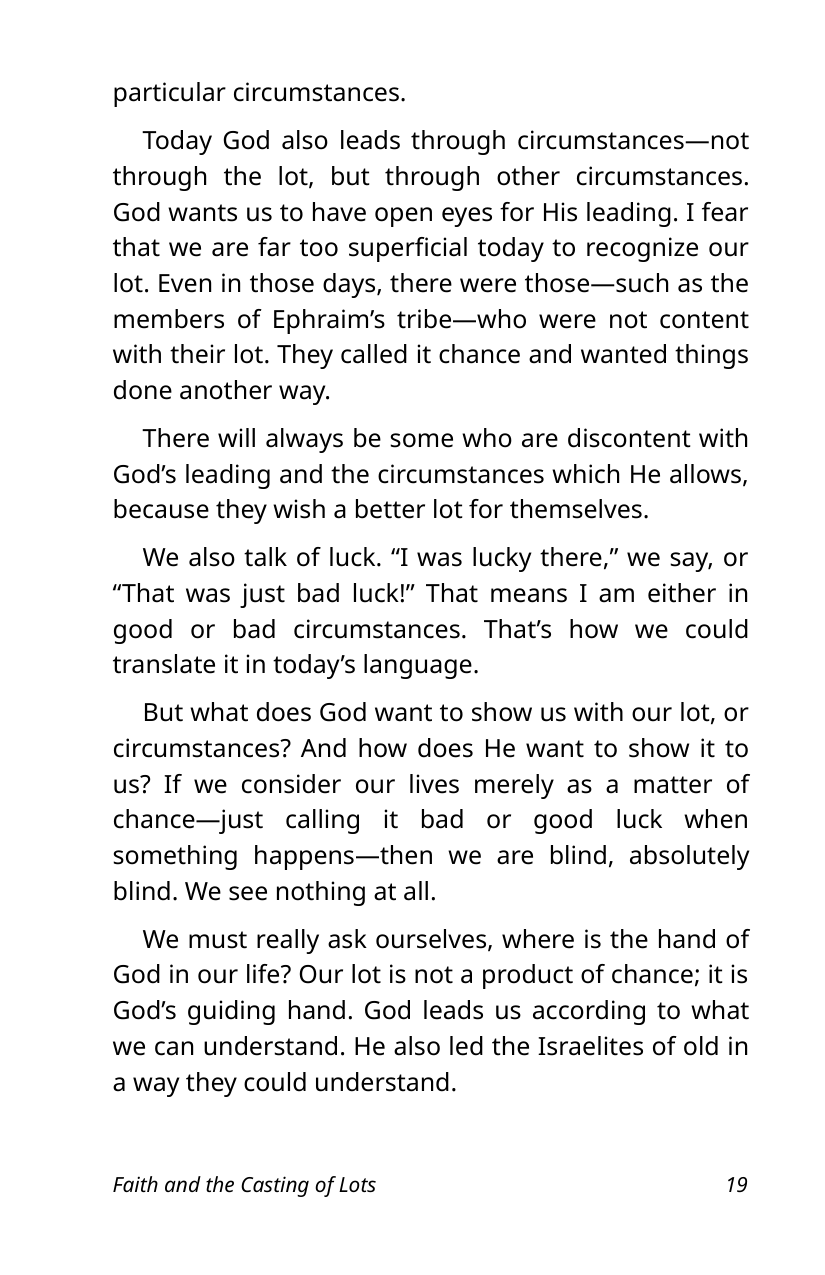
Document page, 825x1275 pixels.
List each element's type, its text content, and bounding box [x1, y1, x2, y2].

text We also talk of luck. “I was lucky there,” we say, or “That was just bad luck!” That means I am either in good or bad circumstances. That’s how we could translate it in today’s language. [112, 540, 750, 681]
text Today God also leads through circumstances—not through the lot, but through other circumstances. God wants us to have open eyes for His leading. I fear that we are far too superficial today to recognize our lot. Even in those days, there were those—such as the members of Ephraim’s tribe—who were not content with their lot. They called it chance and wanted things done another way. [112, 123, 750, 407]
text There will always be some who are discontent with God’s leading and the circumstances which He allows, because they wish a better lot for themselves. [112, 421, 750, 526]
text We must really ask ourselves, where is the hand of God in our life? Our lot is not a product of chance; it is God’s guiding hand. God leads us according to what we can understand. He also led the Israelites of old in a way they could understand. [112, 921, 750, 1098]
text particular circumstances. [112, 75, 750, 109]
text But what does God want to show us with our lot, or circumstances? And how does He want to show it to us? If we consider our lives merely as a matter of chance—just calling it bad or good luck when something happens—then we are blind, absolutely blind. We see nothing at all. [112, 695, 750, 908]
